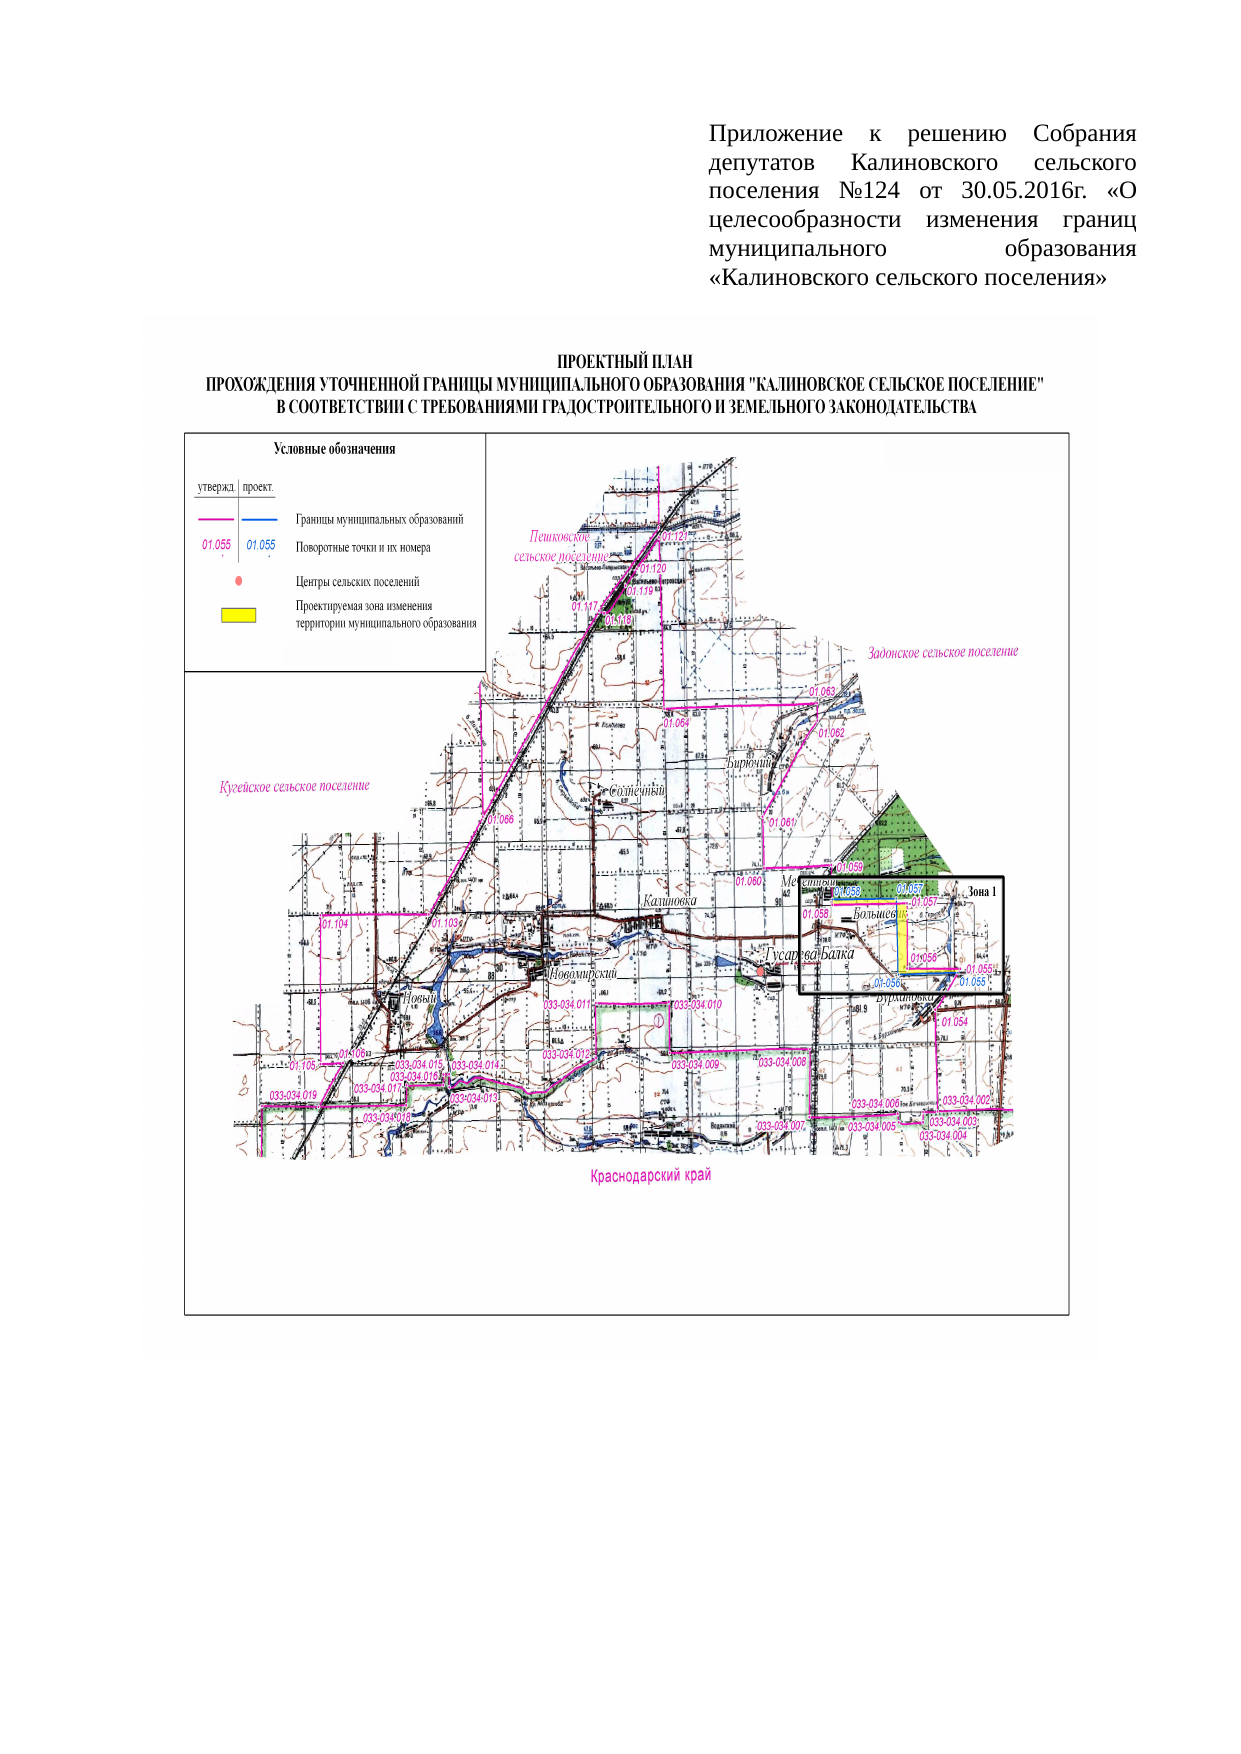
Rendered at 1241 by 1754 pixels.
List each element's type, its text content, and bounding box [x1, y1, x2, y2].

text Приложение к решению Собрания депутатов Калиновского сельского поселения №124 от 30.05.2016г. «О целесообразности изменения границ муниципального образования «Калиновского сельского поселения» [709, 118, 1137, 291]
picture [141, 316, 1099, 1360]
